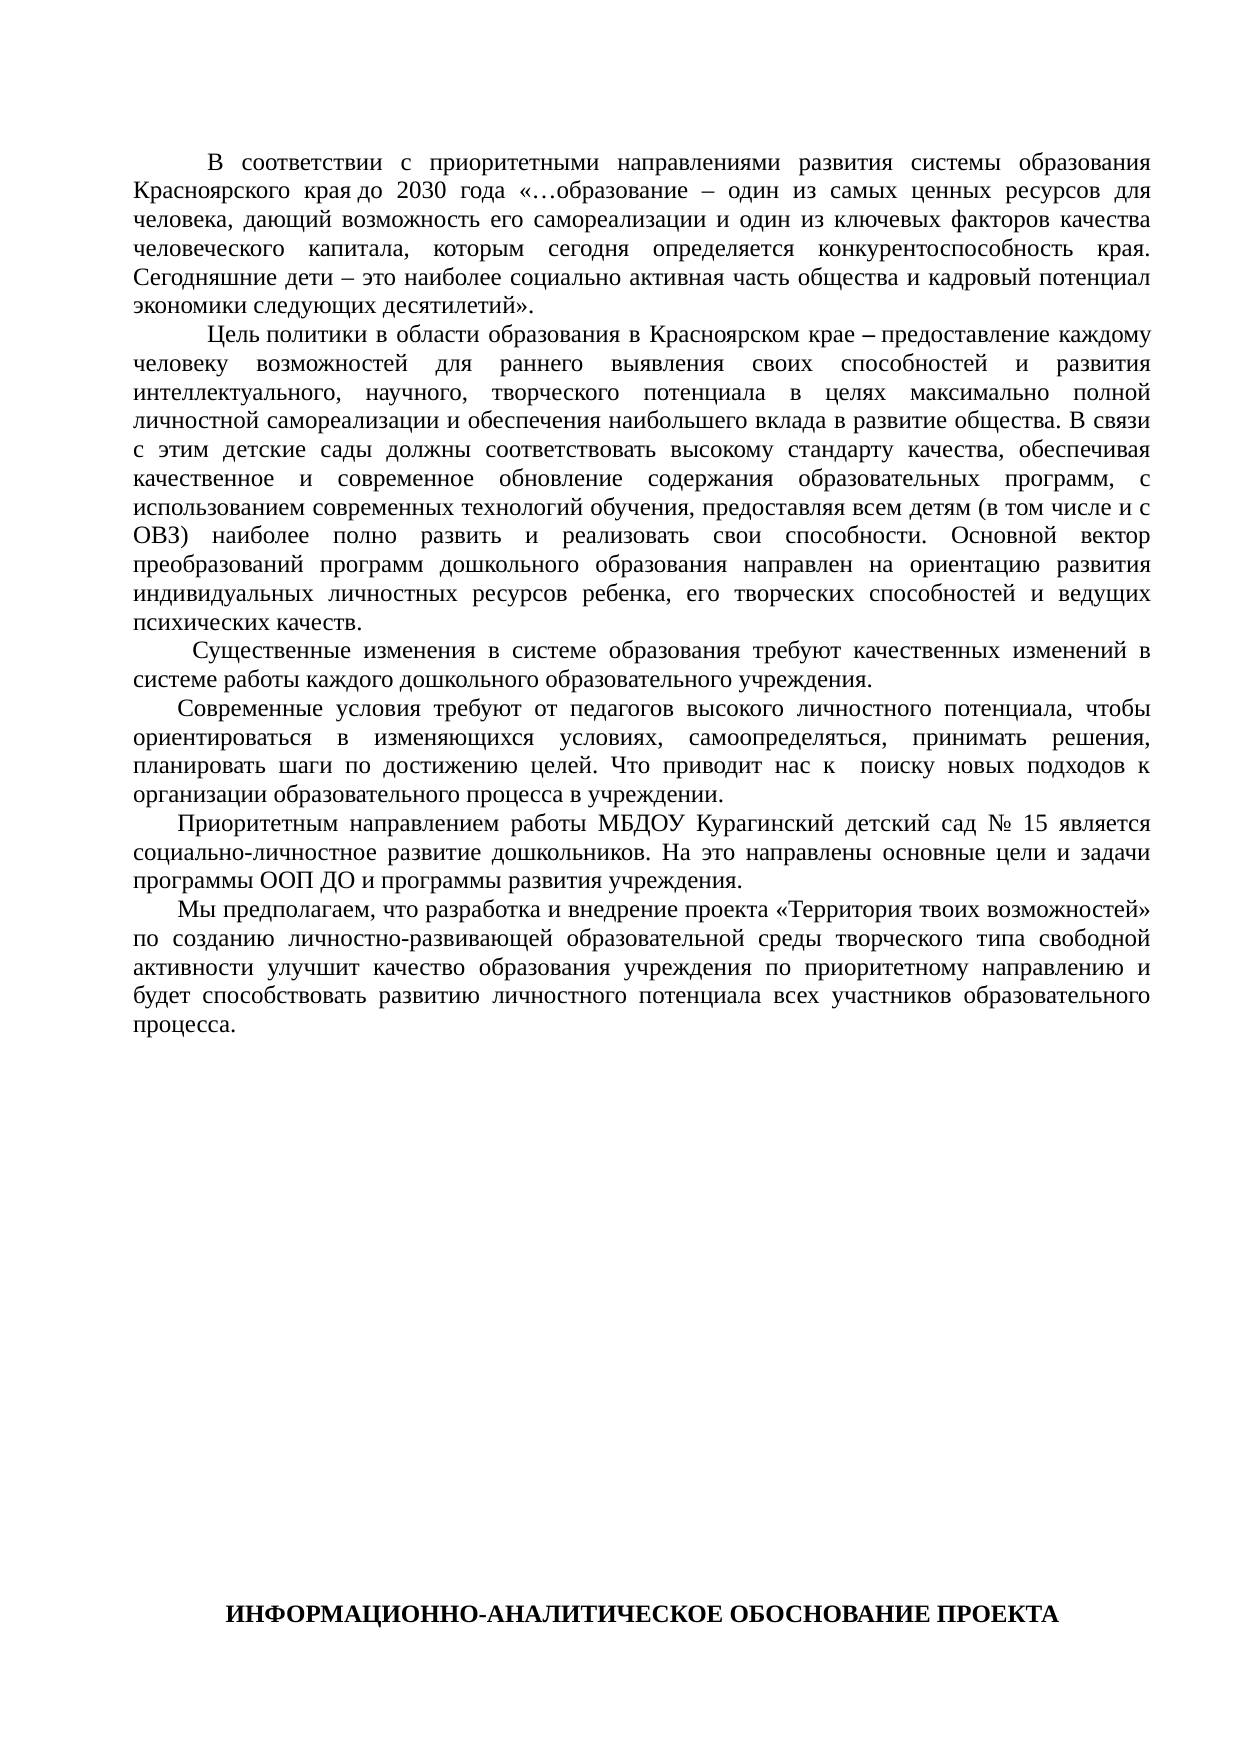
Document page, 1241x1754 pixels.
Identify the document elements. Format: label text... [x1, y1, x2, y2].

text Мы предполагаем, что разработка и внедрение проекта «Территория твоих возможностей» по созданию личностно-развивающей образовательной среды творческого типа свободной активности улучшит качество образования учреждения по приоритетному направлению и будет способствовать развитию личностного потенциала всех участников образовательного процесса. [133, 894, 1152, 1038]
text Существенные изменения в системе образования требуют качественных изменений в системе работы каждого дошкольного образовательного учреждения. [133, 636, 1152, 693]
text ИНФОРМАЦИОННО-АНАЛИТИЧЕСКОЕ ОБОСНОВАНИЕ ПРОЕКТА [133, 1599, 1152, 1627]
text Современные условия требуют от педагогов высокого личностного потенциала, чтобы ориентироваться в изменяющихся условиях, самоопределяться, принимать решения, планировать шаги по достижению целей. Что приводит нас к поиску новых подходов к организации образовательного процесса в учреждении. [133, 693, 1152, 808]
text Цель политики в области образования в Красноярском крае – предоставление каждому человеку возможностей для раннего выявления своих способностей и развития интеллектуального, научного, творческого потенциала в целях максимально полной личностной самореализации и обеспечения наибольшего вклада в развитие общества. В связи с этим детские сады должны соответствовать высокому стандарту качества, обеспечивая качественное и современное обновление содержания образовательных программ, с использованием современных технологий обучения, предоставляя всем детям (в том числе и с ОВЗ) наиболее полно развить и реализовать свои способности. Основной вектор преобразований программ дошкольного образования направлен на ориентацию развития индивидуальных личностных ресурсов ребенка, его творческих способностей и ведущих психических качеств. [133, 319, 1152, 636]
text В соответствии с приоритетными направлениями развития системы образования Красноярского края до 2030 года «…образование – один из самых ценных ресурсов для человека, дающий возможность его самореализации и один из ключевых факторов качества человеческого капитала, которым сегодня определяется конкурентоспособность края. Сегодняшние дети – это наиболее социально активная часть общества и кадровый потенциал экономики следующих десятилетий». [133, 147, 1152, 319]
text Приоритетным направлением работы МБДОУ Курагинский детский сад № 15 является социально-личностное развитие дошкольников. На это направлены основные цели и задачи программы ООП ДО и программы развития учреждения. [133, 808, 1152, 894]
